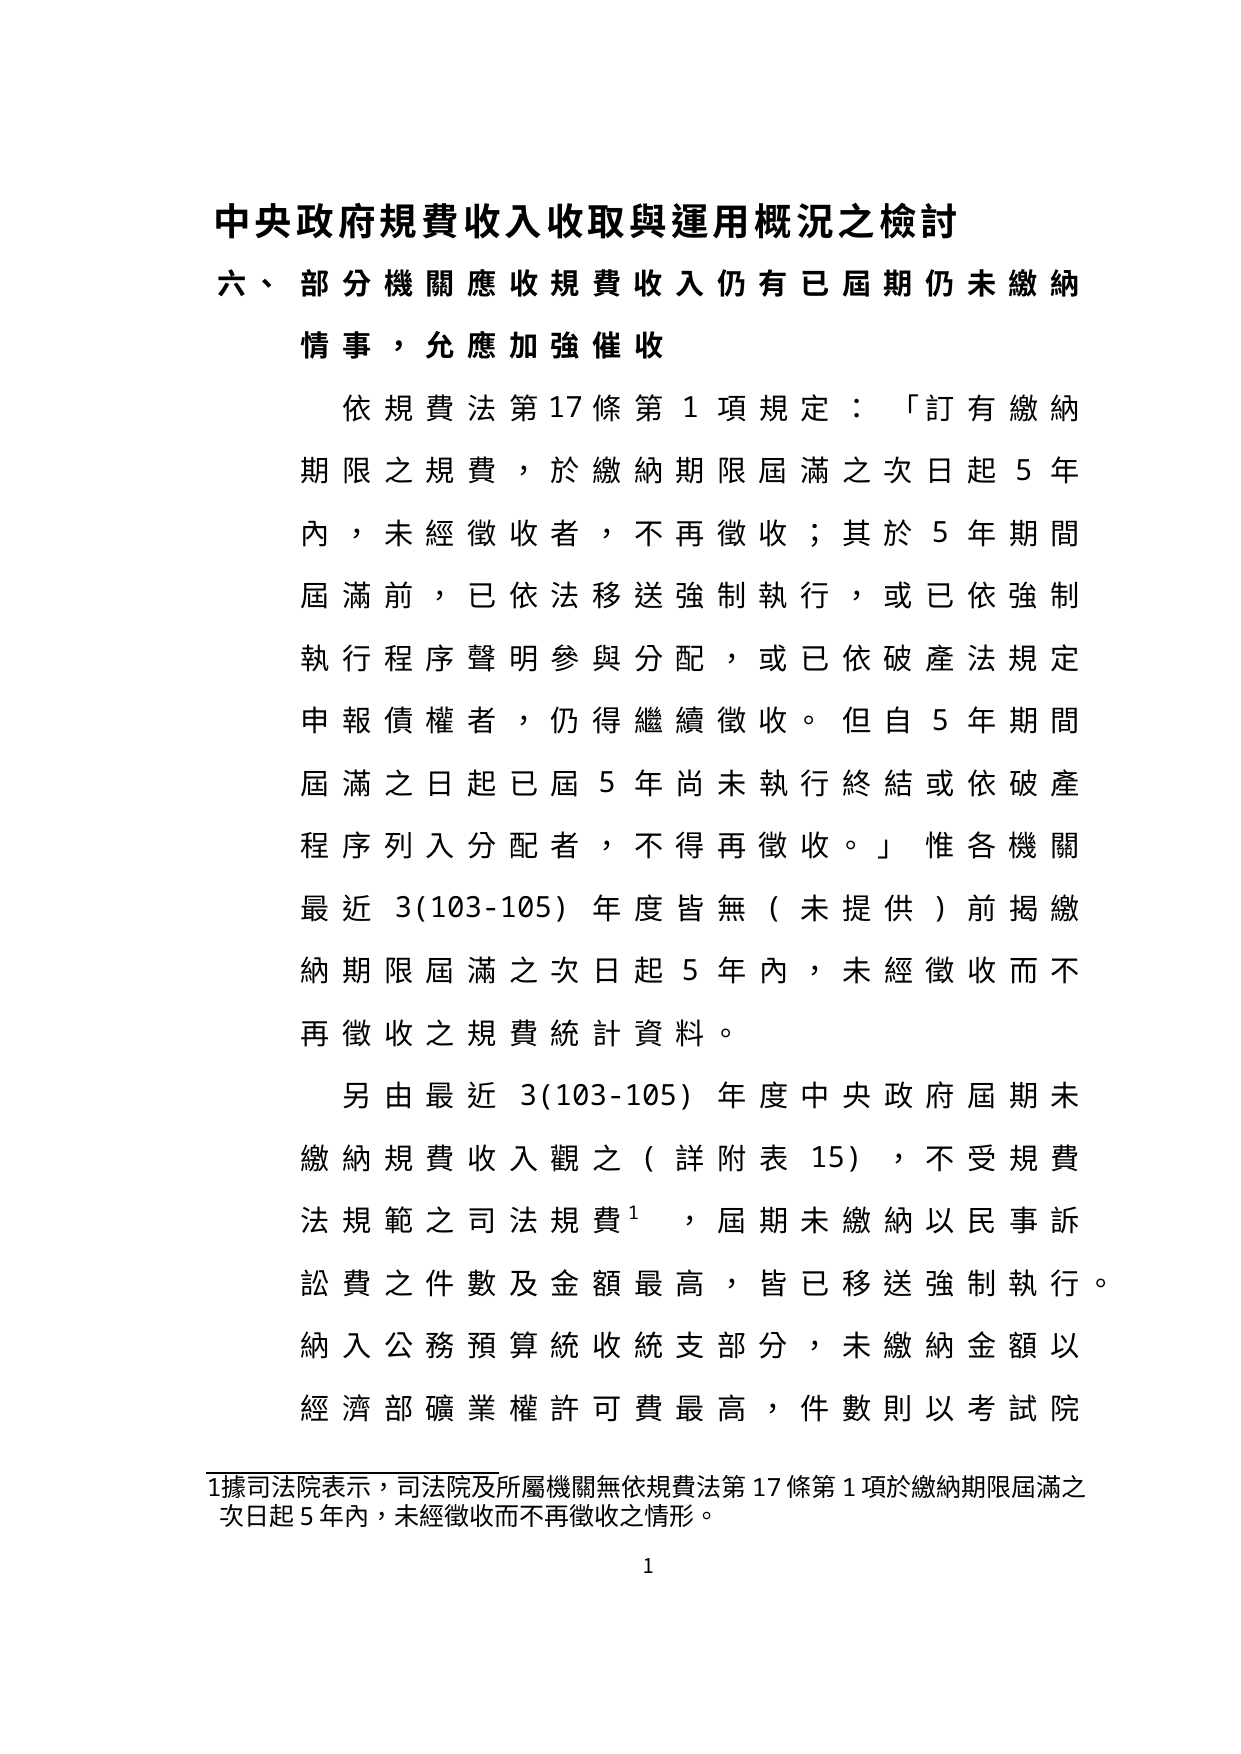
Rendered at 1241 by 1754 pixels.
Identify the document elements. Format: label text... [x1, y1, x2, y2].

text 據司法院表示，司法院及所屬機關無依規費法第17條第1項於繳納期限屆滿之次日起5年內，未經徵收而不再徵收之情形。 [206, 1473, 1091, 1532]
text 另由最近3(103-105)年度中央政府屆期未繳納規費收入觀之(詳附表15)，不受規費法規範之司法規費，屆期未繳納以民事訴訟費之件數及金額最高，皆已移送強制執行。納入公務預算統收統支部分，未繳納金額以經濟部礦業權許可費最高，件數則以考試院證書費最多，而財政部關務署計有13項未繳納規費種類最多；專款專用以國道基金國道通行費之未繳納件數及金額最高；另查考試院、財政部關務署及國道基金未繳納規費皆未依規費法第20條規定移送強制執行，恐產生屆滿之次日起5年內，規費未經徵收者，不再徵收之情事，催繳作業仍待落實強化。 [270, 1052, 1086, 1427]
text 六、部分機關應收規費收入仍有已屆期仍未繳納情事，允應加強催收 [211, 240, 1116, 365]
text 依規費法第17條第1項規定：「訂有繳納期限之規費，於繳納期限屆滿之次日起5年內，未經徵收者，不再徵收；其於5年期間屆滿前，已依法移送強制執行，或已依強制執行程序聲明參與分配，或已依破產法規定申報債權者，仍得繼續徵收。但自5年期間屆滿之日起已屆5年尚未執行終結或依破產程序列入分配者，不得再徵收。」惟各機關最近3(103-105)年度皆無(未提供)前揭繳納期限屆滿之次日起5年內，未經徵收而不再徵收之規費統計資料。 [270, 365, 1086, 1052]
text 中央政府規費收入收取與運用概況之檢討 [211, 177, 1086, 240]
